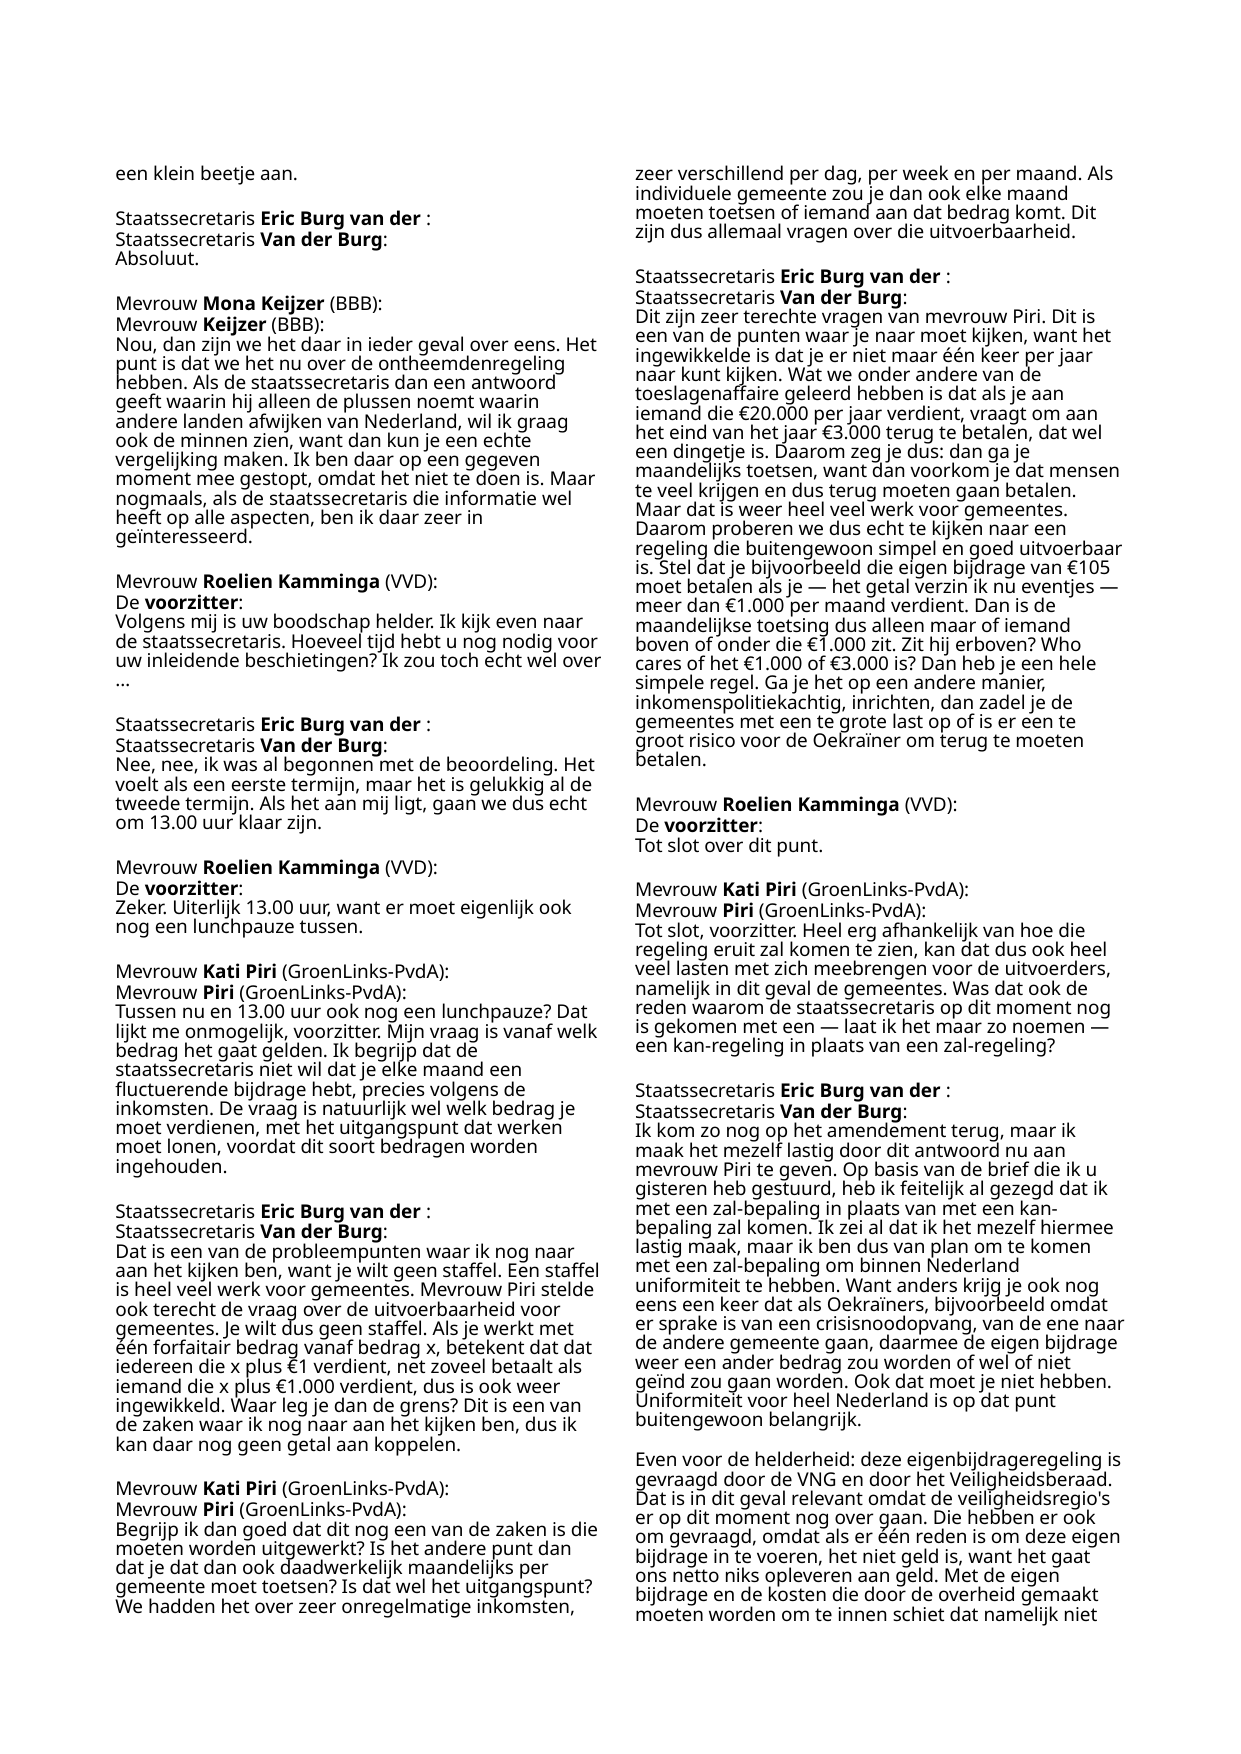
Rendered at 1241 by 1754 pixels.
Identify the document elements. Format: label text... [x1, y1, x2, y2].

text Staatssecretaris Eric Burg van der : [115, 711, 605, 737]
text De voorzitter: [115, 880, 605, 899]
text Mevrouw Kati Piri (GroenLinks-PvdA): [115, 1476, 605, 1501]
text Mevrouw Mona Keijzer (BBB): [115, 291, 605, 316]
text Nou, dan zijn we het daar in ieder geval over eens. Het punt is dat we het nu over de ontheemdenregeling hebben. Als de staatssecretaris dan een antwoord geeft waarin hij alleen de plussen noemt waarin andere landen afwijken van Nederland, wil ik graag ook de minnen zien, want dan kun je een echte vergelijking maken. Ik ben daar op een gegeven moment mee gestopt, omdat het niet te doen is. Maar nogmaals, als de staatssecretaris die informatie wel heeft op alle aspecten, ben ik daar zeer in geïnteresseerd. [115, 336, 605, 547]
text Mevrouw Kati Piri (GroenLinks-PvdA): [115, 958, 605, 984]
text Absoluut. [115, 250, 605, 270]
text Mevrouw Roelien Kamminga (VVD): [115, 854, 605, 880]
text Ik kom zo nog op het amendement terug, maar ik maak het mezelf lastig door dit antwoord nu aan mevrouw Piri te geven. Op basis van de brief die ik u gisteren heb gestuurd, heb ik feitelijk al gezegd dat ik met een zal-bepaling in plaats van met een kan-bepaling zal komen. Ik zei al dat ik het mezelf hiermee lastig maak, maar ik ben dus van plan om te komen met een zal-bepaling om binnen Nederland uniformiteit te hebben. Want anders krijg je ook nog eens een keer dat als Oekraïners, bijvoorbeeld omdat er sprake is van een crisisnoodopvang, van de ene naar de andere gemeente gaan, daarmee de eigen bijdrage weer een ander bedrag zou worden of wel of niet geïnd zou gaan worden. Ook dat moet je niet hebben. Uniformiteit voor heel Nederland is op dat punt buitengewoon belangrijk. [635, 1122, 1125, 1431]
text Mevrouw Piri (GroenLinks-PvdA): [115, 1501, 605, 1521]
text Tot slot, voorzitter. Heel erg afhankelijk van hoe die regeling eruit zal komen te zien, kan dat dus ook heel veel lasten met zich meebrengen voor de uitvoerders, namelijk in dit geval de gemeentes. Was dat ook de reden waarom de staatssecretaris op dit moment nog is gekomen met een — laat ik het maar zo noemen — een kan-regeling in plaats van een zal-regeling? [635, 922, 1125, 1057]
text Zeker. Uiterlijk 13.00 uur, want er moet eigenlijk ook nog een lunchpauze tussen. [115, 899, 605, 938]
text Staatssecretaris Van der Burg: [635, 289, 1125, 308]
text Mevrouw Roelien Kamminga (VVD): [115, 568, 605, 594]
text Even voor de helderheid: deze eigenbijdrageregeling is gevraagd door de VNG en door het Veiligheidsberaad. Dat is in dit geval relevant omdat de veiligheidsregio's er op dit moment nog over gaan. Die hebben er ook om gevraagd, omdat als er één reden is om deze eigen bijdrage in te voeren, het niet geld is, want het gaat ons netto niks opleveren aan geld. Met de eigen bijdrage en de kosten die door de overheid gemaakt moeten worden om te innen schiet dat namelijk niet [635, 1451, 1125, 1625]
text Staatssecretaris Eric Burg van der : [115, 1198, 605, 1223]
text Mevrouw Kati Piri (GroenLinks-PvdA): [635, 877, 1125, 902]
text Staatssecretaris Van der Burg: [115, 231, 605, 250]
text Dat is een van de probleempunten waar ik nog naar aan het kijken ben, want je wilt geen staffel. Een staffel is heel veel werk voor gemeentes. Mevrouw Piri stelde ook terecht de vraag over de uitvoerbaarheid voor gemeentes. Je wilt dus geen staffel. Als je werkt met één forfaitair bedrag vanaf bedrag x, betekent dat dat iedereen die x plus €1 verdient, net zoveel betaalt als iemand die x plus €1.000 verdient, dus is ook weer ingewikkeld. Waar leg je dan de grens? Dit is een van de zaken waar ik nog naar aan het kijken ben, dus ik kan daar nog geen getal aan koppelen. [115, 1243, 605, 1455]
text een klein beetje aan. [115, 165, 605, 184]
text Staatssecretaris Van der Burg: [115, 1223, 605, 1243]
text Mevrouw Piri (GroenLinks-PvdA): [635, 902, 1125, 922]
text Tussen nu en 13.00 uur ook nog een lunchpauze? Dat lijkt me onmogelijk, voorzitter. Mijn vraag is vanaf welk bedrag het gaat gelden. Ik begrijp dat de staatssecretaris niet wil dat je elke maand een fluctuerende bijdrage hebt, precies volgens de inkomsten. De vraag is natuurlijk wel welk bedrag je moet verdienen, met het uitgangspunt dat werken moet lonen, voordat dit soort bedragen worden ingehouden. [115, 1003, 605, 1177]
text Staatssecretaris Van der Burg: [115, 737, 605, 756]
text Nee, nee, ik was al begonnen met de beoordeling. Het voelt als een eerste termijn, maar het is gelukkig al de tweede termijn. Als het aan mij ligt, gaan we dus echt om 13.00 uur klaar zijn. [115, 756, 605, 833]
text De voorzitter: [635, 817, 1125, 837]
text Dit zijn zeer terechte vragen van mevrouw Piri. Dit is een van de punten waar je naar moet kijken, want het ingewikkelde is dat je er niet maar één keer per jaar naar kunt kijken. Wat we onder andere van de toeslagenaffaire geleerd hebben is dat als je aan iemand die €20.000 per jaar verdient, vraagt om aan het eind van het jaar €3.000 terug te betalen, dat wel een dingetje is. Daarom zeg je dus: dan ga je maandelijks toetsen, want dan voorkom je dat mensen te veel krijgen en dus terug moeten gaan betalen. Maar dat is weer heel veel werk voor gemeentes. Daarom proberen we dus echt te kijken naar een regeling die buitengewoon simpel en goed uitvoerbaar is. Stel dat je bijvoorbeeld die eigen bijdrage van €105 moet betalen als je — het getal verzin ik nu eventjes — meer dan €1.000 per maand verdient. Dan is de maandelijkse toetsing dus alleen maar of iemand boven of onder die €1.000 zit. Zit hij erboven? Who cares of het €1.000 of €3.000 is? Dan heb je een hele simpele regel. Ga je het op een andere manier, inkomenspolitiekachtig, inrichten, dan zadel je de gemeentes met een te grote last op of is er een te groot risico voor de Oekraïner om terug te moeten betalen. [635, 308, 1125, 771]
text Mevrouw Roelien Kamminga (VVD): [635, 792, 1125, 817]
text Staatssecretaris Eric Burg van der : [635, 1077, 1125, 1103]
text Staatssecretaris Van der Burg: [635, 1103, 1125, 1122]
text Mevrouw Piri (GroenLinks-PvdA): [115, 984, 605, 1003]
text Staatssecretaris Eric Burg van der : [635, 263, 1125, 289]
text Mevrouw Keijzer (BBB): [115, 316, 605, 336]
text Tot slot over dit punt. [635, 837, 1125, 856]
text De voorzitter: [115, 594, 605, 613]
text Staatssecretaris Eric Burg van der : [115, 205, 605, 231]
text Begrijp ik dan goed dat dit nog een van de zaken is die moeten worden uitgewerkt? Is het andere punt dan dat je dat dan ook daadwerkelijk maandelijks per gemeente moet toetsen? Is dat wel het uitgangspunt? We hadden het over zeer onregelmatige inkomsten, [115, 1521, 605, 1617]
text zeer verschillend per dag, per week en per maand. Als individuele gemeente zou je dan ook elke maand moeten toetsen of iemand aan dat bedrag komt. Dit zijn dus allemaal vragen over die uitvoerbaarheid. [635, 165, 1125, 242]
text Volgens mij is uw boodschap helder. Ik kijk even naar de staatssecretaris. Hoeveel tijd hebt u nog nodig voor uw inleidende beschietingen? Ik zou toch echt wel over … [115, 613, 605, 690]
